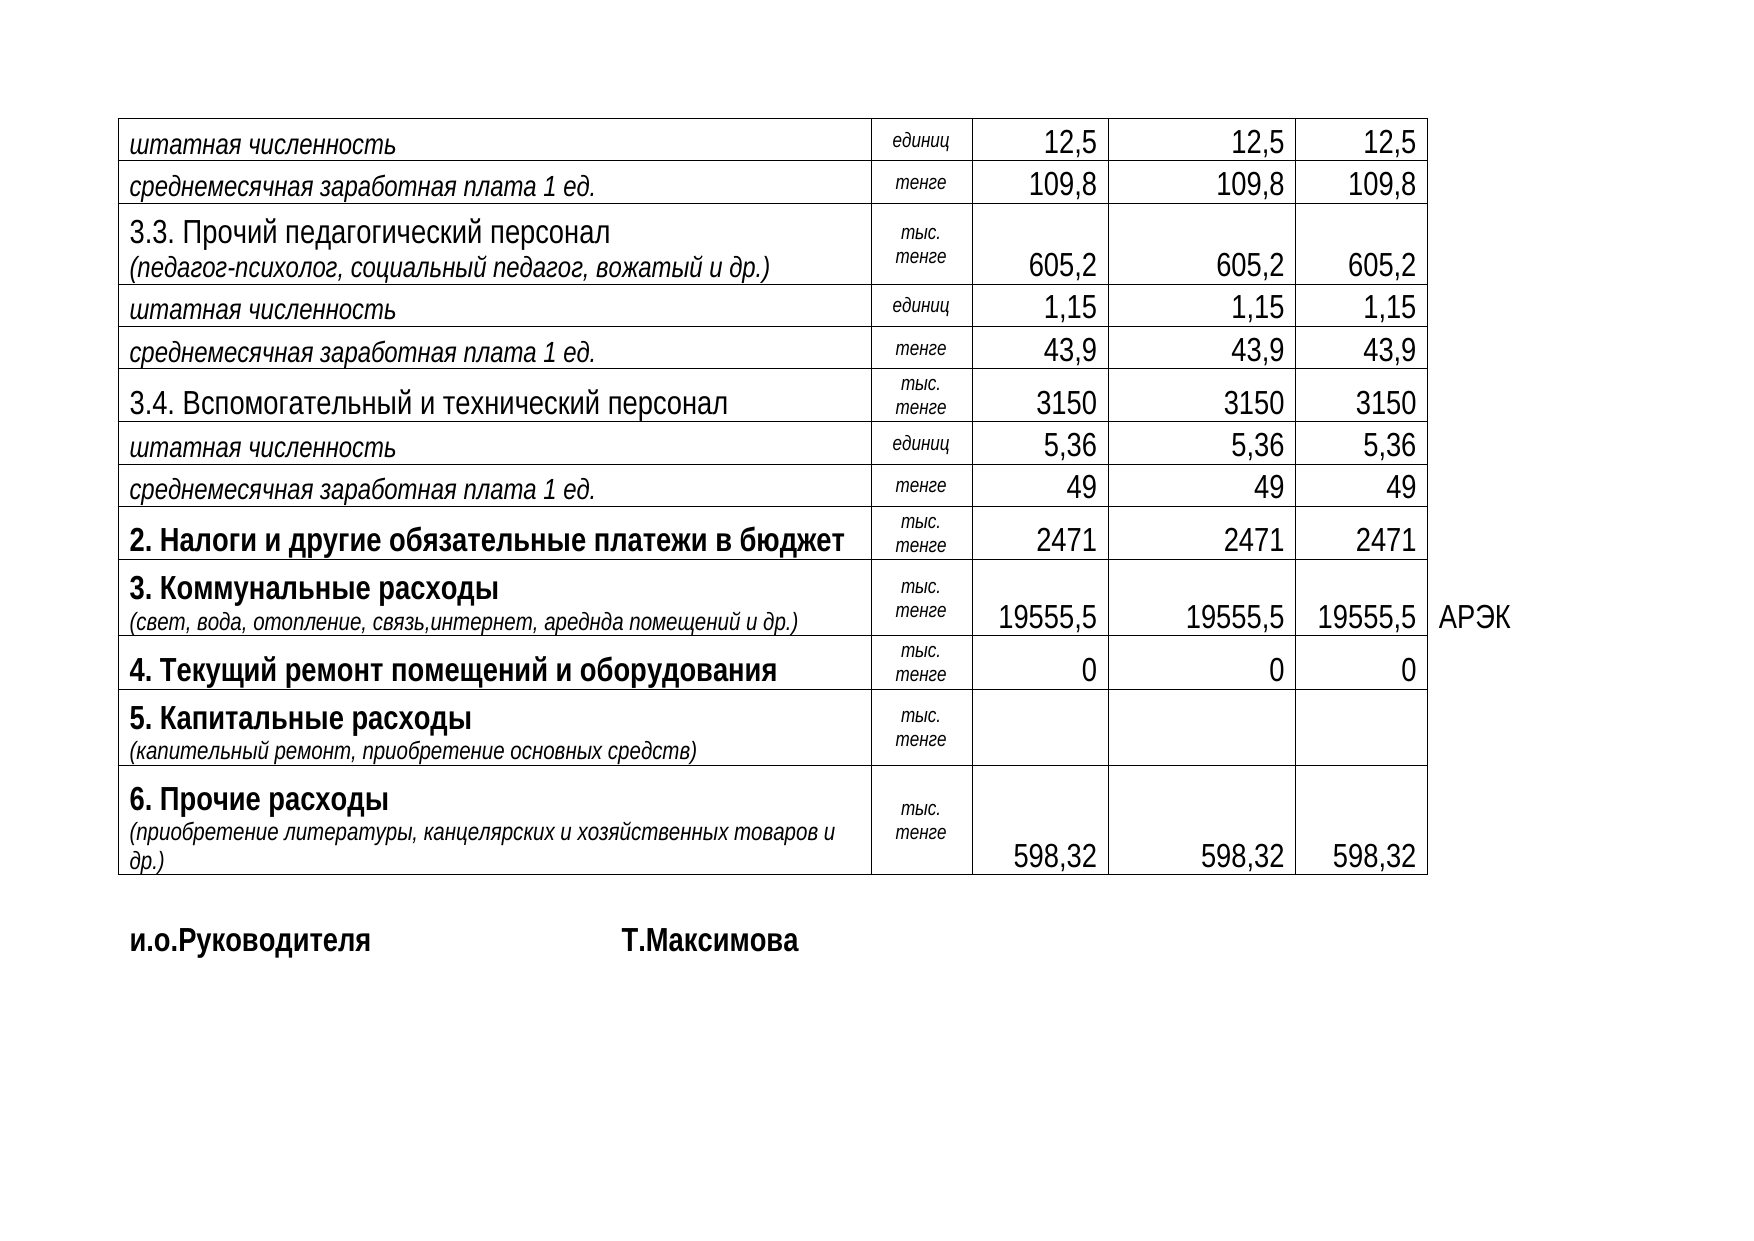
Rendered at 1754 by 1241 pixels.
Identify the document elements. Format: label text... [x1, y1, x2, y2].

table_cell тыс. тенге [872, 507, 972, 559]
table_cell 49 [1296, 465, 1427, 506]
table_cell 5,36 [973, 422, 1108, 463]
table_cell тыс. тенге [872, 766, 972, 874]
table_cell 1,15 [1109, 285, 1295, 326]
table_cell [1428, 284, 1560, 326]
table_cell 598,32 [973, 766, 1108, 874]
table_cell [1428, 464, 1560, 506]
table_cell 605,2 [973, 204, 1108, 284]
table_cell тыс. тенге [872, 560, 972, 635]
table_cell [1428, 118, 1560, 160]
table_cell [1296, 690, 1427, 765]
table_cell 5,36 [1296, 422, 1427, 463]
table_cell 19555,5 [1109, 560, 1295, 635]
table_cell 605,2 [1296, 204, 1427, 284]
table_cell 2471 [1109, 507, 1295, 559]
table_cell 43,9 [1296, 327, 1427, 368]
table_cell 1,15 [1296, 285, 1427, 326]
table_cell [973, 959, 1108, 1001]
table_cell штатная численность [119, 422, 871, 463]
table_cell единиц [872, 285, 972, 326]
table_cell [118, 959, 871, 1001]
table_cell 598,32 [1296, 766, 1427, 874]
table_cell [1428, 421, 1560, 463]
table_cell тыс. тенге [872, 636, 972, 688]
table_cell единиц [872, 119, 972, 160]
table_cell 43,9 [1109, 327, 1295, 368]
table_cell [973, 917, 1108, 959]
table_cell [1428, 959, 1560, 1001]
table_cell [1109, 690, 1295, 765]
table_cell среднемесячная заработная плата 1 ед. [119, 161, 871, 202]
table_cell 12,5 [973, 119, 1108, 160]
table_cell [1428, 765, 1560, 874]
table_cell [871, 917, 972, 959]
table_cell [871, 959, 972, 1001]
table_cell 3.3. Прочий педагогический персонал (педагог-психолог, социальный педагог, вожатый и др.) [119, 204, 871, 284]
table_cell 6. Прочие расходы (приобретение литературы, канцелярских и хозяйственных товаров и др.) [119, 766, 871, 874]
table_cell 0 [973, 636, 1108, 688]
table_cell тенге [872, 161, 972, 202]
table_cell тыс. тенге [872, 369, 972, 421]
table_cell 109,8 [973, 161, 1108, 202]
table_cell 49 [1109, 465, 1295, 506]
table_cell [1428, 874, 1560, 917]
table_cell 109,8 [1296, 161, 1427, 202]
table_cell тенге [872, 327, 972, 368]
table_cell среднемесячная заработная плата 1 ед. [119, 465, 871, 506]
table_cell [1296, 917, 1427, 959]
table_cell [973, 690, 1108, 765]
table_cell [1428, 160, 1560, 202]
table_cell штатная численность [119, 119, 871, 160]
table_cell [1428, 326, 1560, 368]
table_cell тыс. тенге [872, 690, 972, 765]
table_cell 5. Капитальные расходы (капительный ремонт, приобретение основных средств) [119, 690, 871, 765]
table_cell [1428, 203, 1560, 284]
table_cell 19555,5 [973, 560, 1108, 635]
table_cell 3150 [1109, 369, 1295, 421]
table_cell 2471 [973, 507, 1108, 559]
table_cell и.о.Руководителя Т.Максимова [118, 917, 871, 959]
table_cell [973, 875, 1108, 917]
table_cell [1296, 875, 1427, 917]
table_cell 605,2 [1109, 204, 1295, 284]
table_cell 3. Коммунальные расходы (свет, вода, отопление, связь,интернет, ареднда помещений и др.) [119, 560, 871, 635]
table_cell 12,5 [1109, 119, 1295, 160]
table_cell 2. Налоги и другие обязательные платежи в бюджет [119, 507, 871, 559]
table_cell 4. Текущий ремонт помещений и оборудования [119, 636, 871, 688]
table_cell 3150 [973, 369, 1108, 421]
table_cell тыс. тенге [872, 204, 972, 284]
table_cell [1428, 917, 1560, 959]
table_cell [1428, 689, 1560, 765]
table_cell [118, 875, 871, 917]
table_cell 2471 [1296, 507, 1427, 559]
table_cell единиц [872, 422, 972, 463]
table_cell 598,32 [1109, 766, 1295, 874]
table_cell 12,5 [1296, 119, 1427, 160]
table_cell 1,15 [973, 285, 1108, 326]
table_cell 109,8 [1109, 161, 1295, 202]
table_cell тенге [872, 465, 972, 506]
table_cell [1108, 875, 1296, 917]
table_cell [1108, 959, 1296, 1001]
table_cell среднемесячная заработная плата 1 ед. [119, 327, 871, 368]
table_cell 0 [1109, 636, 1295, 688]
table_cell [1428, 635, 1560, 688]
table_cell 0 [1296, 636, 1427, 688]
table_cell [1108, 917, 1296, 959]
table_cell [1428, 368, 1560, 421]
table_cell 43,9 [973, 327, 1108, 368]
table_cell [871, 875, 972, 917]
table_cell [1428, 506, 1560, 559]
table_cell 3150 [1296, 369, 1427, 421]
table_cell 5,36 [1109, 422, 1295, 463]
table_cell 19555,5 [1296, 560, 1427, 635]
table_cell штатная численность [119, 285, 871, 326]
table_cell [1296, 959, 1427, 1001]
table_cell 49 [973, 465, 1108, 506]
table_cell 3.4. Вспомогательный и технический персонал [119, 369, 871, 421]
table_cell АРЭК [1428, 559, 1560, 635]
